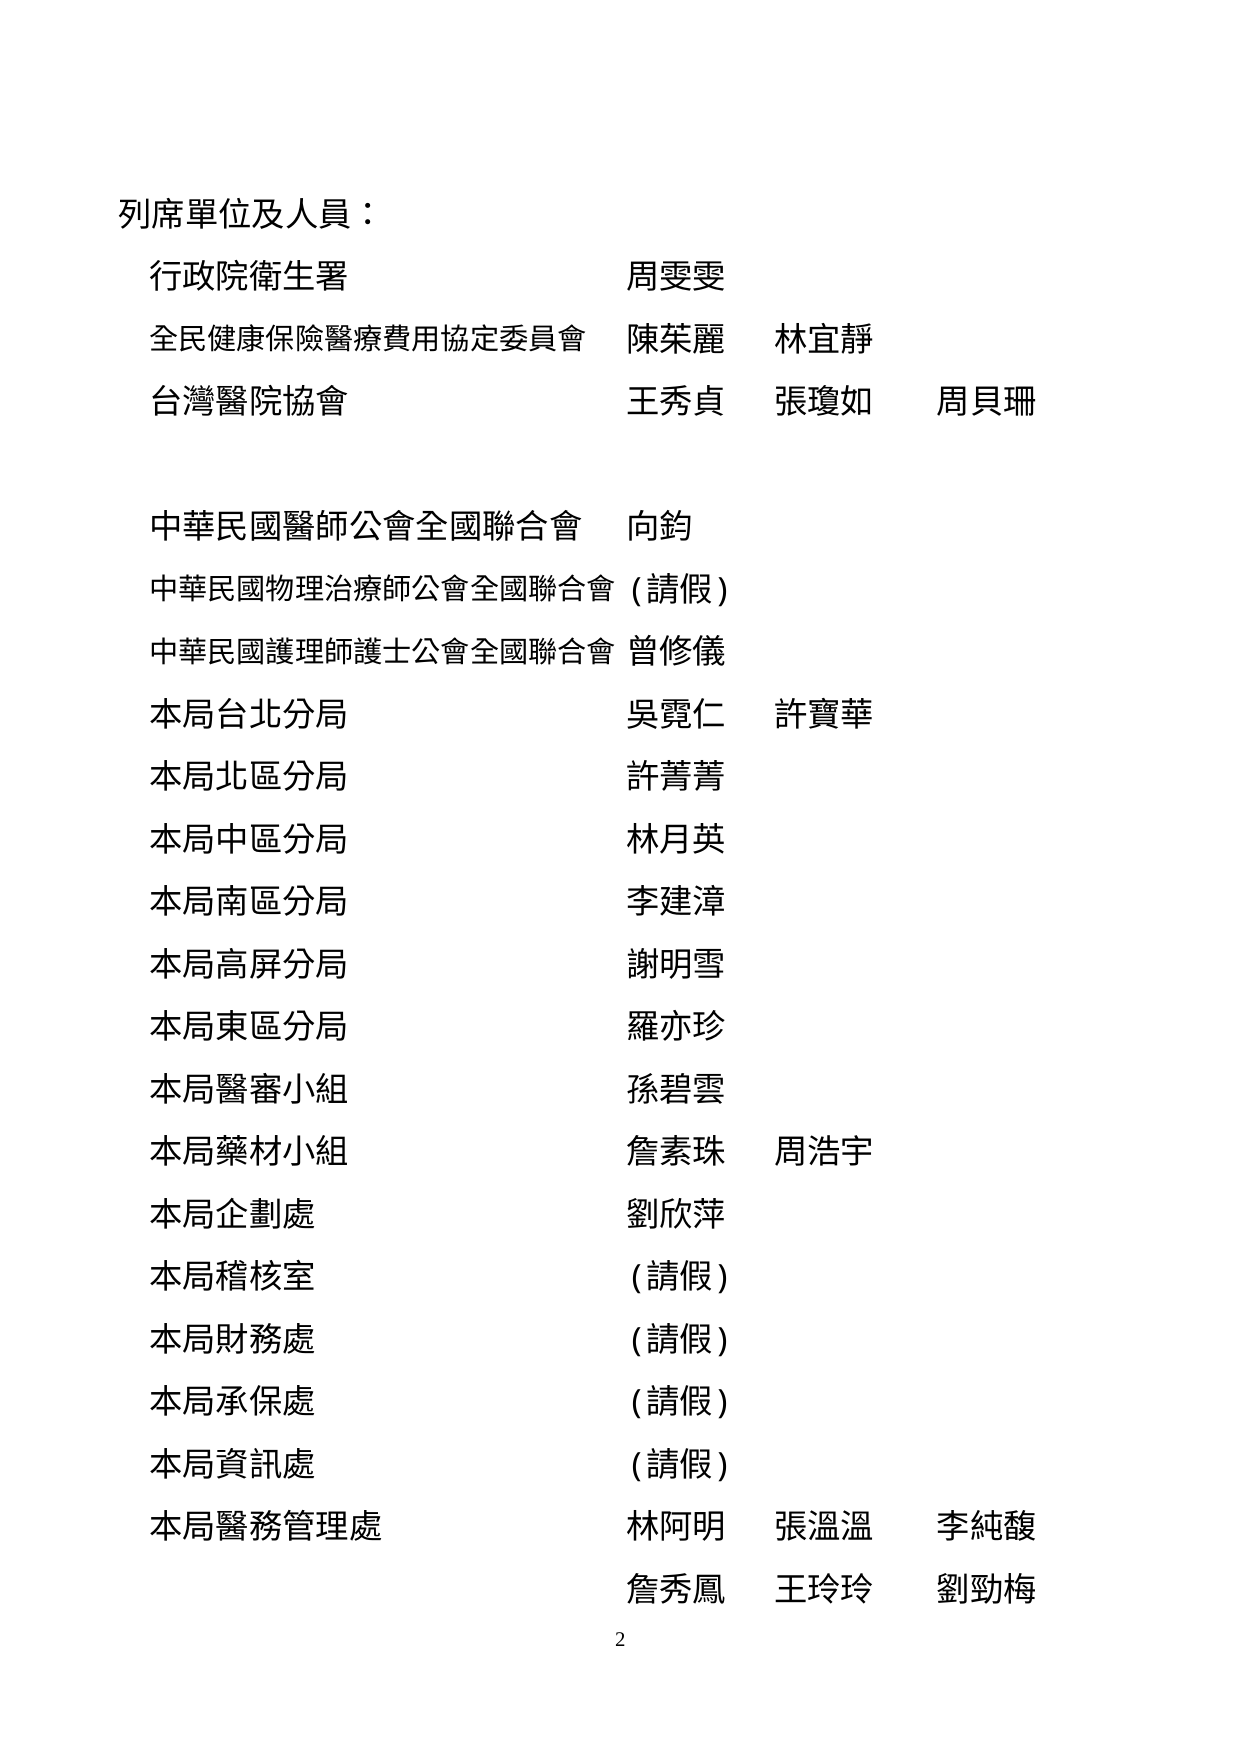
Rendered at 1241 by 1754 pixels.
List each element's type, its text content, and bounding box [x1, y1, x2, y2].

table_cell [934, 545, 1083, 608]
table_cell [934, 983, 1083, 1045]
table_cell 本局中區分局 [146, 795, 623, 858]
table_cell [934, 1108, 1083, 1170]
table_cell 李純馥 [934, 1483, 1083, 1545]
table_cell 王秀貞 [623, 358, 771, 420]
table_cell 本局醫務管理處 [146, 1483, 623, 1545]
table_cell [934, 920, 1083, 983]
table_cell 向鈞 [623, 483, 771, 545]
table_cell [934, 1358, 1083, 1420]
table_cell 吳霓仁 [623, 670, 771, 733]
table_cell 本局南區分局 [146, 858, 623, 920]
table_cell [771, 983, 933, 1045]
table_header [934, 233, 1083, 295]
table_cell 詹秀鳳 [623, 1545, 771, 1608]
table_cell 本局台北分局 [146, 670, 623, 733]
table_cell [623, 420, 771, 483]
table_cell 周浩宇 [771, 1108, 933, 1170]
table_cell [934, 1045, 1083, 1108]
table_cell 張溫溫 [771, 1483, 933, 1545]
table_cell 劉欣萍 [623, 1170, 771, 1233]
table_cell [934, 795, 1083, 858]
table_cell [934, 295, 1083, 358]
table_cell [934, 1170, 1083, 1233]
table_cell 本局承保處 [146, 1358, 623, 1420]
table_cell [771, 1420, 933, 1483]
table_cell 謝明雪 [623, 920, 771, 983]
table_cell [771, 608, 933, 670]
table_cell 劉勁梅 [934, 1545, 1083, 1608]
table_cell 中華民國醫師公會全國聯合會 [146, 483, 623, 545]
table_cell 中華民國護理師護士公會全國聯合會 [146, 608, 623, 670]
table_cell 本局資訊處 [146, 1420, 623, 1483]
table_cell [146, 1545, 623, 1608]
table_cell [934, 1233, 1083, 1295]
table_cell [934, 608, 1083, 670]
table_cell [934, 733, 1083, 795]
table_cell [771, 733, 933, 795]
table_cell [771, 1170, 933, 1233]
table_cell 本局稽核室 [146, 1233, 623, 1295]
table_cell (請假) [623, 545, 771, 608]
table_cell (請假) [623, 1233, 771, 1295]
table_cell 曾修儀 [623, 608, 771, 670]
table_cell 中華民國物理治療師公會全國聯合會 [146, 545, 623, 608]
table_cell 陳茱麗 [623, 295, 771, 358]
table_cell 台灣醫院協會 [146, 358, 623, 420]
table_header 周雯雯 [623, 233, 771, 295]
table_cell [934, 420, 1083, 483]
table_cell 李建漳 [623, 858, 771, 920]
table_cell [771, 795, 933, 858]
table_cell [771, 920, 933, 983]
table_cell [771, 1358, 933, 1420]
table_cell 全民健康保險醫療費用協定委員會 [146, 295, 623, 358]
table_cell 本局財務處 [146, 1295, 623, 1358]
table_cell 本局醫審小組 [146, 1045, 623, 1108]
table_cell 本局藥材小組 [146, 1108, 623, 1170]
table_cell 張瓊如 [771, 358, 933, 420]
table_cell 孫碧雲 [623, 1045, 771, 1108]
table_cell 許菁菁 [623, 733, 771, 795]
table_cell [771, 1045, 933, 1108]
table_cell 本局企劃處 [146, 1170, 623, 1233]
table_cell (請假) [623, 1420, 771, 1483]
table_cell (請假) [623, 1295, 771, 1358]
text 列席單位及人員： [118, 170, 1122, 233]
table_cell [934, 1420, 1083, 1483]
table_cell [771, 420, 933, 483]
table_cell [934, 1295, 1083, 1358]
table_cell 本局北區分局 [146, 733, 623, 795]
table_cell [771, 1233, 933, 1295]
table_cell 羅亦珍 [623, 983, 771, 1045]
table_cell 王玲玲 [771, 1545, 933, 1608]
table_cell (請假) [623, 1358, 771, 1420]
table_cell 本局東區分局 [146, 983, 623, 1045]
table_cell 周貝珊 [934, 358, 1083, 420]
table_cell 林阿明 [623, 1483, 771, 1545]
table_cell [934, 670, 1083, 733]
table_cell 詹素珠 [623, 1108, 771, 1170]
table_cell [771, 1295, 933, 1358]
table_header [771, 233, 933, 295]
table_cell [934, 483, 1083, 545]
table_header 行政院衛生署 [146, 233, 623, 295]
table_cell [146, 420, 623, 483]
table_cell 許寶華 [771, 670, 933, 733]
table_cell 本局高屏分局 [146, 920, 623, 983]
table_cell [771, 483, 933, 545]
table_cell [934, 858, 1083, 920]
table_cell 林月英 [623, 795, 771, 858]
table_cell 林宜靜 [771, 295, 933, 358]
table_cell [771, 545, 933, 608]
table_cell [771, 858, 933, 920]
